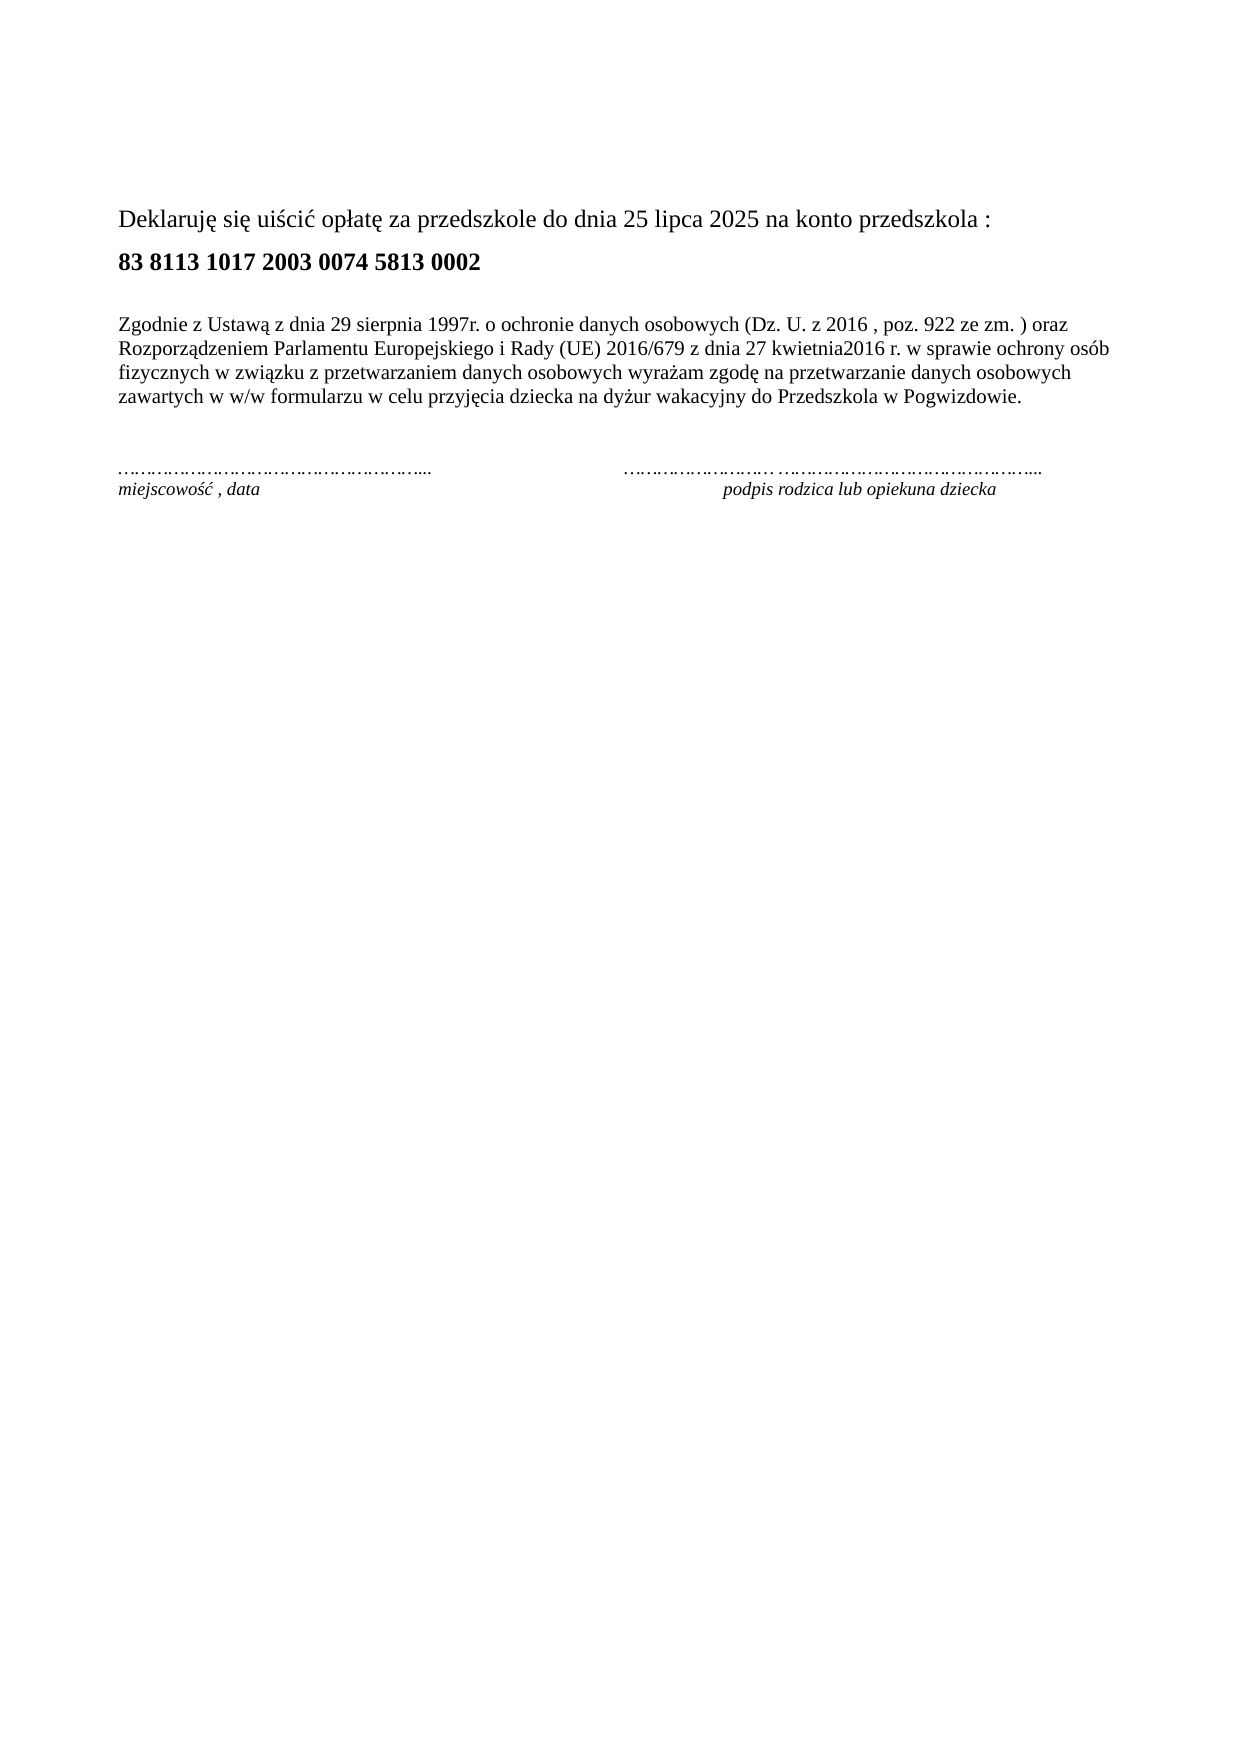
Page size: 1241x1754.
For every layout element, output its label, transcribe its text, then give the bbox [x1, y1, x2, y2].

text 83 8113 1017 2003 0074 5813 0002 [118, 247, 1122, 276]
text Deklaruję się uiścić opłatę za przedszkole do dnia 25 lipca 2025 na konto przedszkola : [118, 204, 1122, 233]
list miejscowość , data podpis rodzica lub opiekuna dziecka [118, 478, 1122, 500]
text Zgodnie z Ustawą z dnia 29 sierpnia 1997r. o ochronie danych osobowych (Dz. U. z 2016 , poz. 922 ze zm. ) oraz Rozporządzeniem Parlamentu Europejskiego i Rady (UE) 2016/679 z dnia 27 kwietnia2016 r. w sprawie ochrony osób fizycznych w związku z przetwarzaniem danych osobowych wyrażam zgodę na przetwarzanie danych osobowych zawartych w w/w formularzu w celu przyjęcia dziecka na dyżur wakacyjny do Przedszkola w Pogwizdowie. [118, 312, 1122, 408]
list ………………………………………………... ……………………… ………………………………………... [118, 457, 1122, 478]
